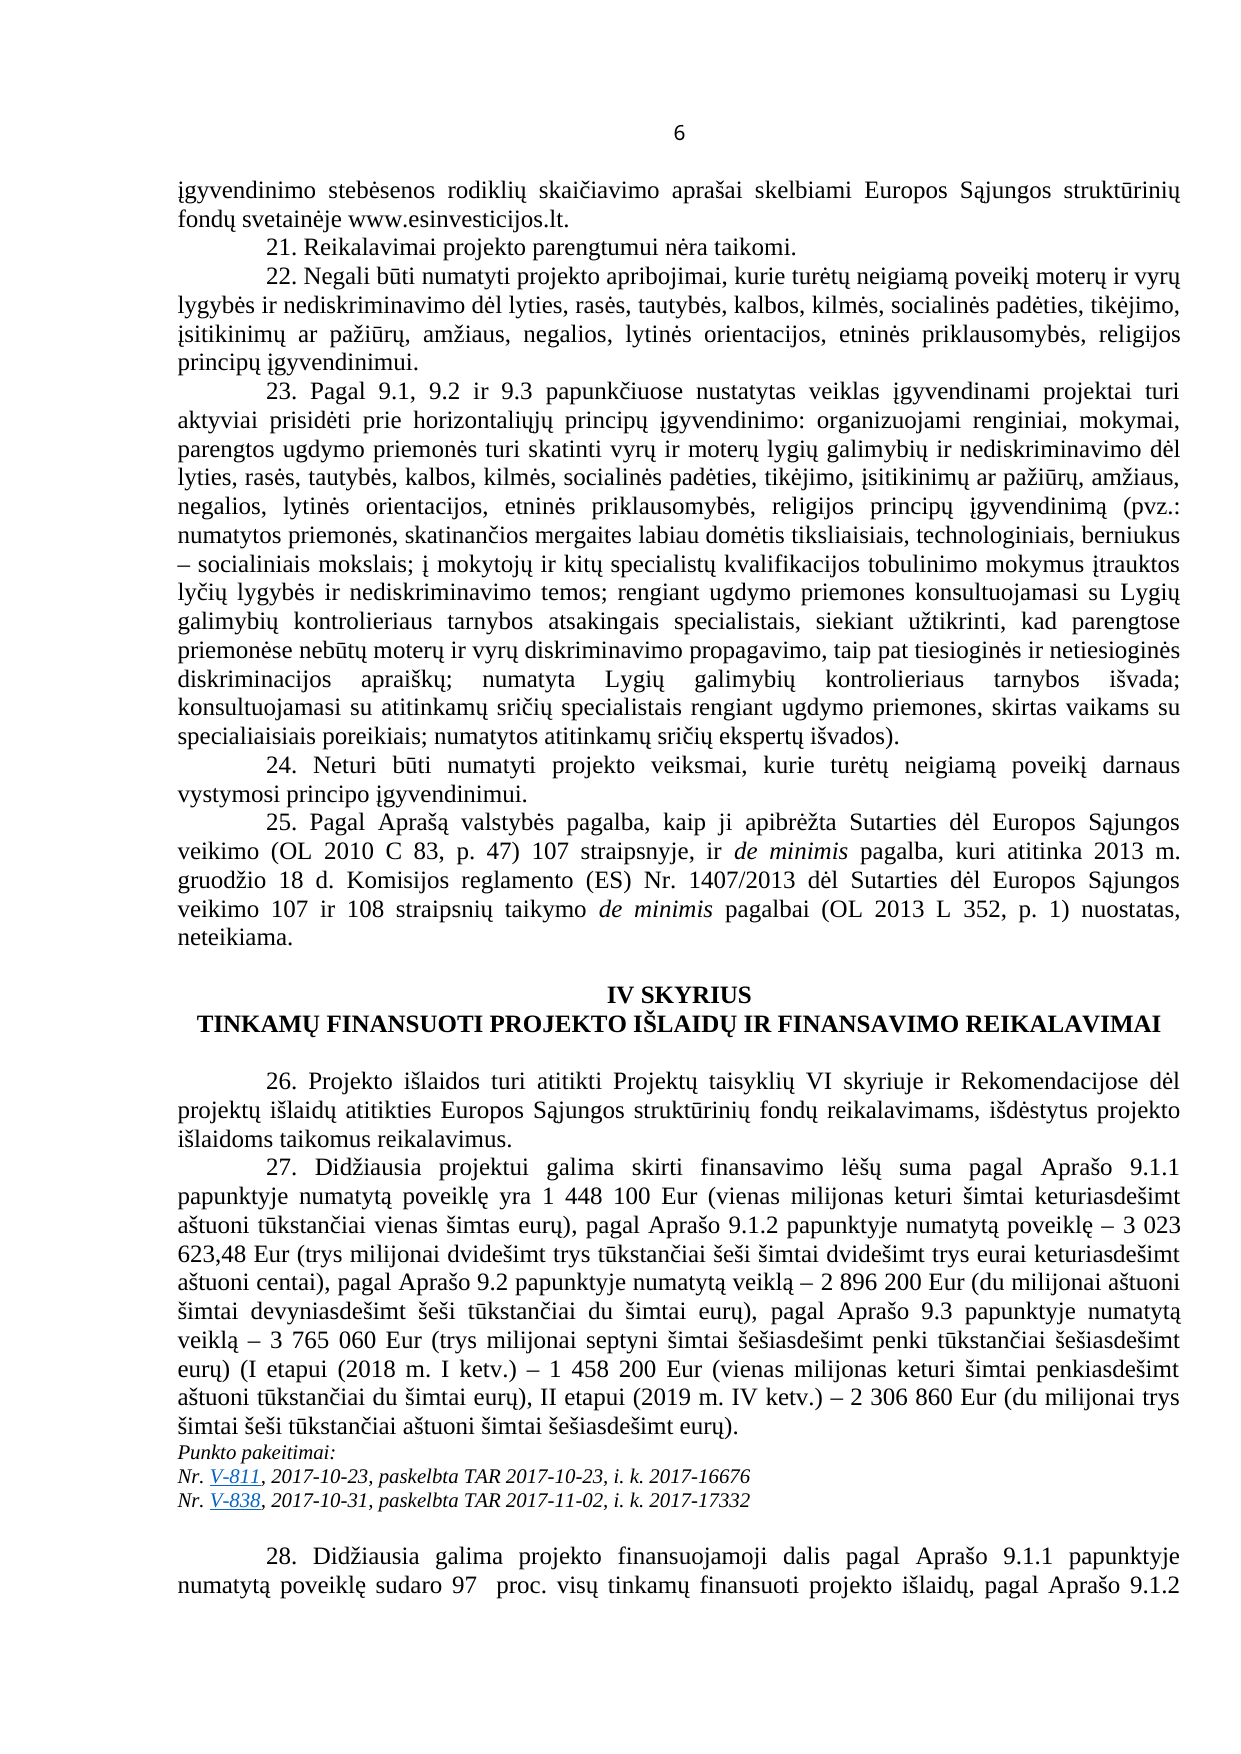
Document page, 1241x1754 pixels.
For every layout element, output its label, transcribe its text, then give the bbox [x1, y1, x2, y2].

text 26. Projekto išlaidos turi atitikti Projektų taisyklių VI skyriuje ir Rekomendacijose dėl projektų išlaidų atitikties Europos Sąjungos struktūrinių fondų reikalavimams, išdėstytus projekto išlaidoms taikomus reikalavimus. [177, 1066, 1181, 1152]
text 21. Reikalavimai projekto parengtumui nėra taikomi. [177, 232, 1181, 261]
text 28. Didžiausia galima projekto finansuojamoji dalis pagal Aprašo 9.1.1 papunktyje numatytą poveiklę sudaro 97 proc. visų tinkamų finansuoti projekto išlaidų, pagal Aprašo 9.1.2 [177, 1541, 1181, 1598]
text TINKAMŲ FINANSUOTI PROJEKTO IŠLAIDŲ IR FINANSAVIMO REIKALAVIMAI [177, 1009, 1181, 1037]
text 24. Neturi būti numatyti projekto veiksmai, kurie turėtų neigiamą poveikį darnaus vystymosi principo įgyvendinimui. [177, 750, 1181, 807]
text 25. Pagal Aprašą valstybės pagalba, kaip ji apibrėžta Sutarties dėl Europos Sąjungos veikimo (OL 2010 C 83, p. 47) 107 straipsnyje, ir de minimis pagalba, kuri atitinka 2013 m. gruodžio 18 d. Komisijos reglamento (ES) Nr. 1407/2013 dėl Sutarties dėl Europos Sąjungos veikimo 107 ir 108 straipsnių taikymo de minimis pagalbai (OL 2013 L 352, p. 1) nuostatas, neteikiama. [177, 807, 1181, 951]
text 27. Didžiausia projektui galima skirti finansavimo lėšų suma pagal Aprašo 9.1.1 papunktyje numatytą poveiklę yra 1 448 100 Eur (vienas milijonas keturi šimtai keturiasdešimt aštuoni tūkstančiai vienas šimtas eurų), pagal Aprašo 9.1.2 papunktyje numatytą poveiklę – 3 023 623,48 Eur (trys milijonai dvidešimt trys tūkstančiai šeši šimtai dvidešimt trys eurai keturiasdešimt aštuoni centai), pagal Aprašo 9.2 papunktyje numatytą veiklą – 2 896 200 Eur (du milijonai aštuoni šimtai devyniasdešimt šeši tūkstančiai du šimtai eurų), pagal Aprašo 9.3 papunktyje numatytą veiklą – 3 765 060 Eur (trys milijonai septyni šimtai šešiasdešimt penki tūkstančiai šešiasdešimt eurų) (I etapui (2018 m. I ketv.) – 1 458 200 Eur (vienas milijonas keturi šimtai penkiasdešimt aštuoni tūkstančiai du šimtai eurų), II etapui (2019 m. IV ketv.) – 2 306 860 Eur (du milijonai trys šimtai šeši tūkstančiai aštuoni šimtai šešiasdešimt eurų). [177, 1152, 1181, 1440]
text Punkto pakeitimai: [177, 1440, 1181, 1464]
text 23. Pagal 9.1, 9.2 ir 9.3 papunkčiuose nustatytas veiklas įgyvendinami projektai turi aktyviai prisidėti prie horizontaliųjų principų įgyvendinimo: organizuojami renginiai, mokymai, parengtos ugdymo priemonės turi skatinti vyrų ir moterų lygių galimybių ir nediskriminavimo dėl lyties, rasės, tautybės, kalbos, kilmės, socialinės padėties, tikėjimo, įsitikinimų ar pažiūrų, amžiaus, negalios, lytinės orientacijos, etninės priklausomybės, religijos principų įgyvendinimą (pvz.: numatytos priemonės, skatinančios mergaites labiau domėtis tiksliaisiais, technologiniais, berniukus – socialiniais mokslais; į mokytojų ir kitų specialistų kvalifikacijos tobulinimo mokymus įtrauktos lyčių lygybės ir nediskriminavimo temos; rengiant ugdymo priemones konsultuojamasi su Lygių galimybių kontrolieriaus tarnybos atsakingais specialistais, siekiant užtikrinti, kad parengtose priemonėse nebūtų moterų ir vyrų diskriminavimo propagavimo, taip pat tiesioginės ir netiesioginės diskriminacijos apraiškų; numatyta Lygių galimybių kontrolieriaus tarnybos išvada; konsultuojamasi su atitinkamų sričių specialistais rengiant ugdymo priemones, skirtas vaikams su specialiaisiais poreikiais; numatytos atitinkamų sričių ekspertų išvados). [177, 376, 1181, 750]
text Nr. V-838, 2017-10-31, paskelbta TAR 2017-11-02, i. k. 2017-17332 [177, 1488, 1181, 1512]
text 22. Negali būti numatyti projekto apribojimai, kurie turėtų neigiamą poveikį moterų ir vyrų lygybės ir nediskriminavimo dėl lyties, rasės, tautybės, kalbos, kilmės, socialinės padėties, tikėjimo, įsitikinimų ar pažiūrų, amžiaus, negalios, lytinės orientacijos, etninės priklausomybės, religijos principų įgyvendinimui. [177, 261, 1181, 376]
text IV SKYRIUS [177, 980, 1181, 1009]
text įgyvendinimo stebėsenos rodiklių skaičiavimo aprašai skelbiami Europos Sąjungos struktūrinių fondų svetainėje www.esinvesticijos.lt. [177, 175, 1181, 232]
text Nr. V-811, 2017-10-23, paskelbta TAR 2017-10-23, i. k. 2017-16676 [177, 1464, 1181, 1488]
